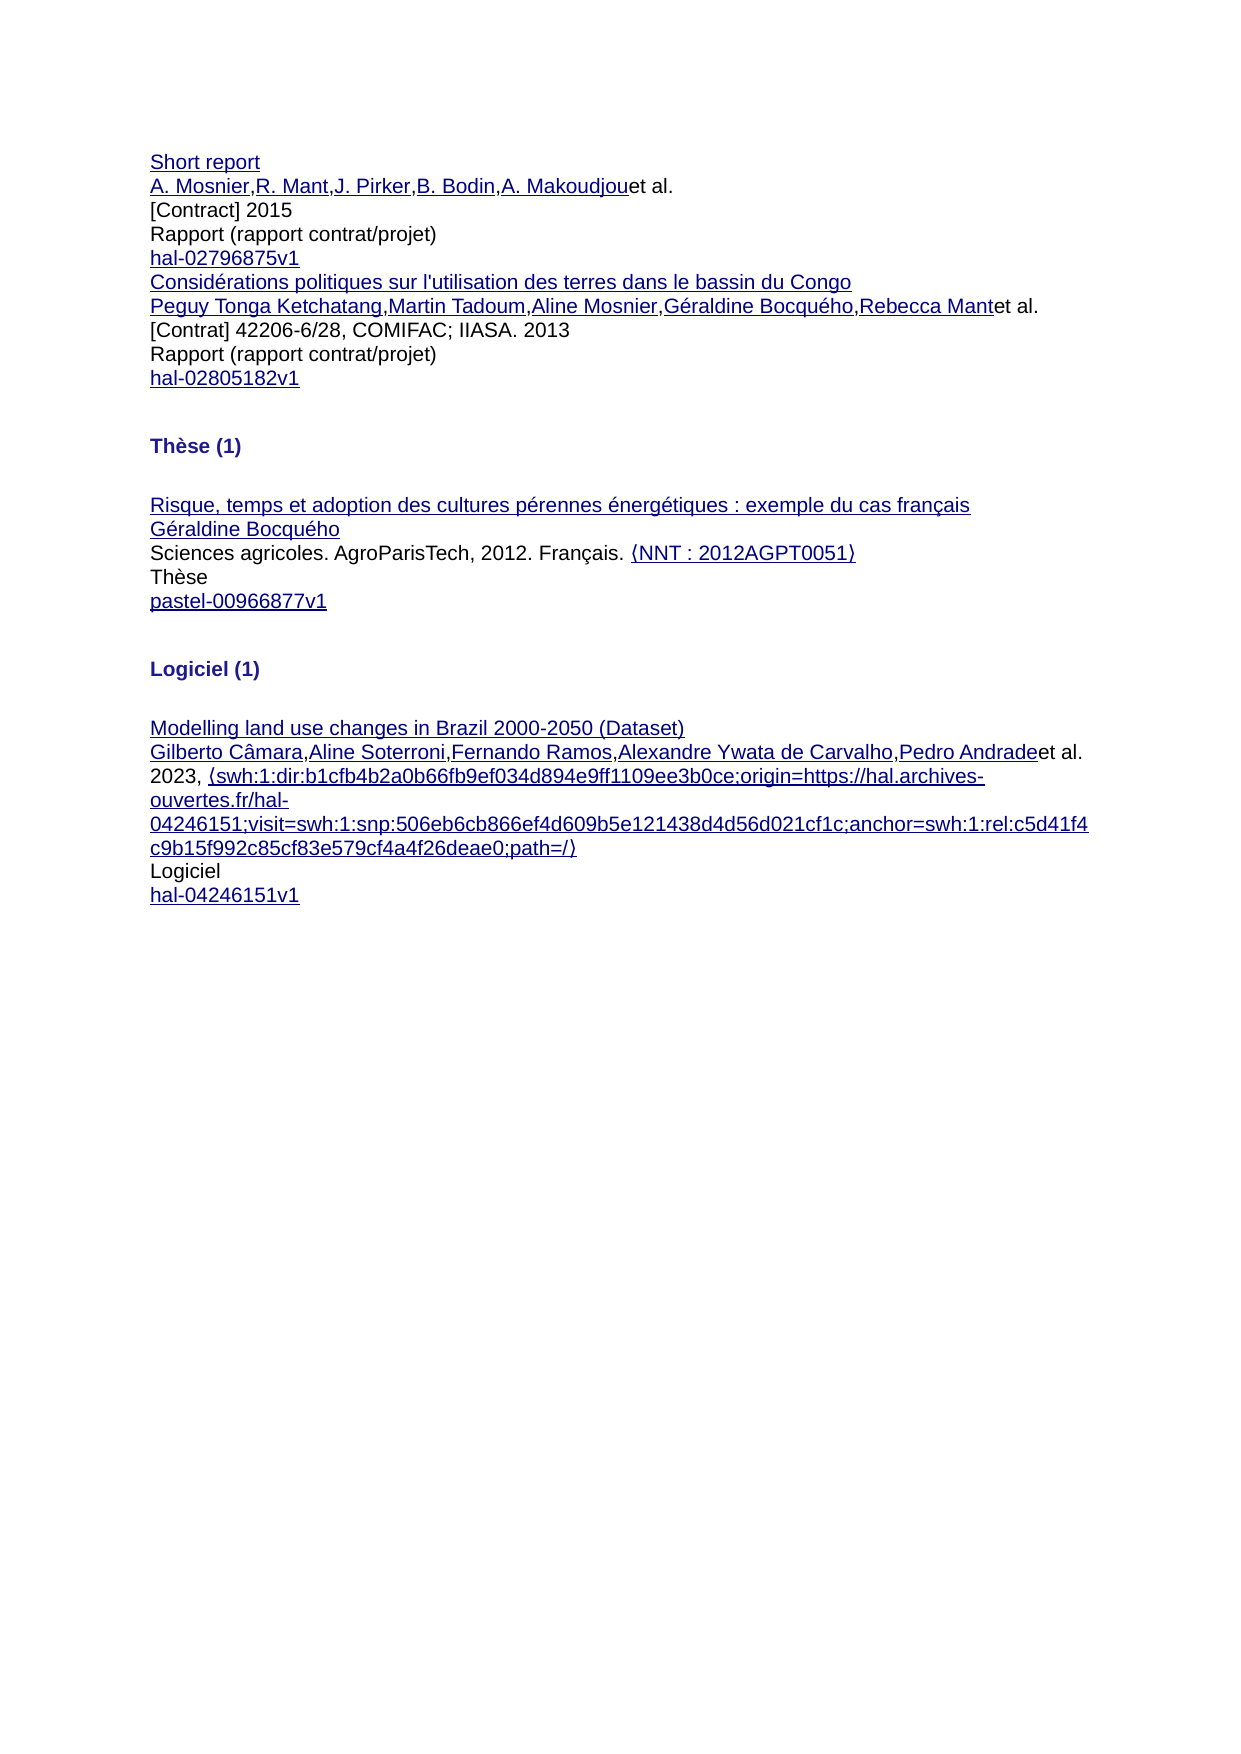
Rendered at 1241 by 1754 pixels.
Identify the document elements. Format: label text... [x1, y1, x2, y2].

subtitle Thèse (1) [150, 434, 1090, 458]
table_cell Considérations politiques sur l'utilisation des terres dans le bassin du Congo Peguy Tonga Ketchatang,Martin Tadoum,Aline Mosnier,Géraldine Bocquého,Rebecca Mantet al. [Contrat] 42206-6/28, COMIFAC; IIASA. 2013 Rapport (rapport contrat/projet) hal-02805182v1 [150, 270, 1090, 389]
table_header Modelling land use changes in Brazil 2000-2050 (Dataset) Gilberto Câmara,Aline Soterroni,Fernando Ramos,Alexandre Ywata de Carvalho,Pedro Andradeet al. 2023, ⟨swh:1:dir:b1cfb4b2a0b66fb9ef034d894e9ff1109ee3b0ce;origin=https://hal.archives-ouvertes.fr/hal-04246151;visit=swh:1:snp:506eb6cb866ef4d609b5e121438d4d56d021cf1c;anchor=swh:1:rel:c5d41f4c9b15f992c85cf83e579cf4a4f26deae0;path=/⟩ Logiciel hal-04246151v1 [150, 716, 1090, 907]
subtitle Logiciel (1) [150, 657, 1090, 681]
table_header Risque, temps et adoption des cultures pérennes énergétiques : exemple du cas français Géraldine Bocquého Sciences agricoles. AgroParisTech, 2012. Français. ⟨NNT : 2012AGPT0051⟩ Thèse pastel-00966877v1 [150, 493, 1090, 612]
table_cell Modelling future land use changes in Central Africa 2000-2030. A report by the REDD-PAC project. Short report A. Mosnier,R. Mant,J. Pirker,B. Bodin,A. Makoudjouet al. [Contract] 2015 Rapport (rapport contrat/projet) hal-02796875v1 [150, 150, 1090, 270]
